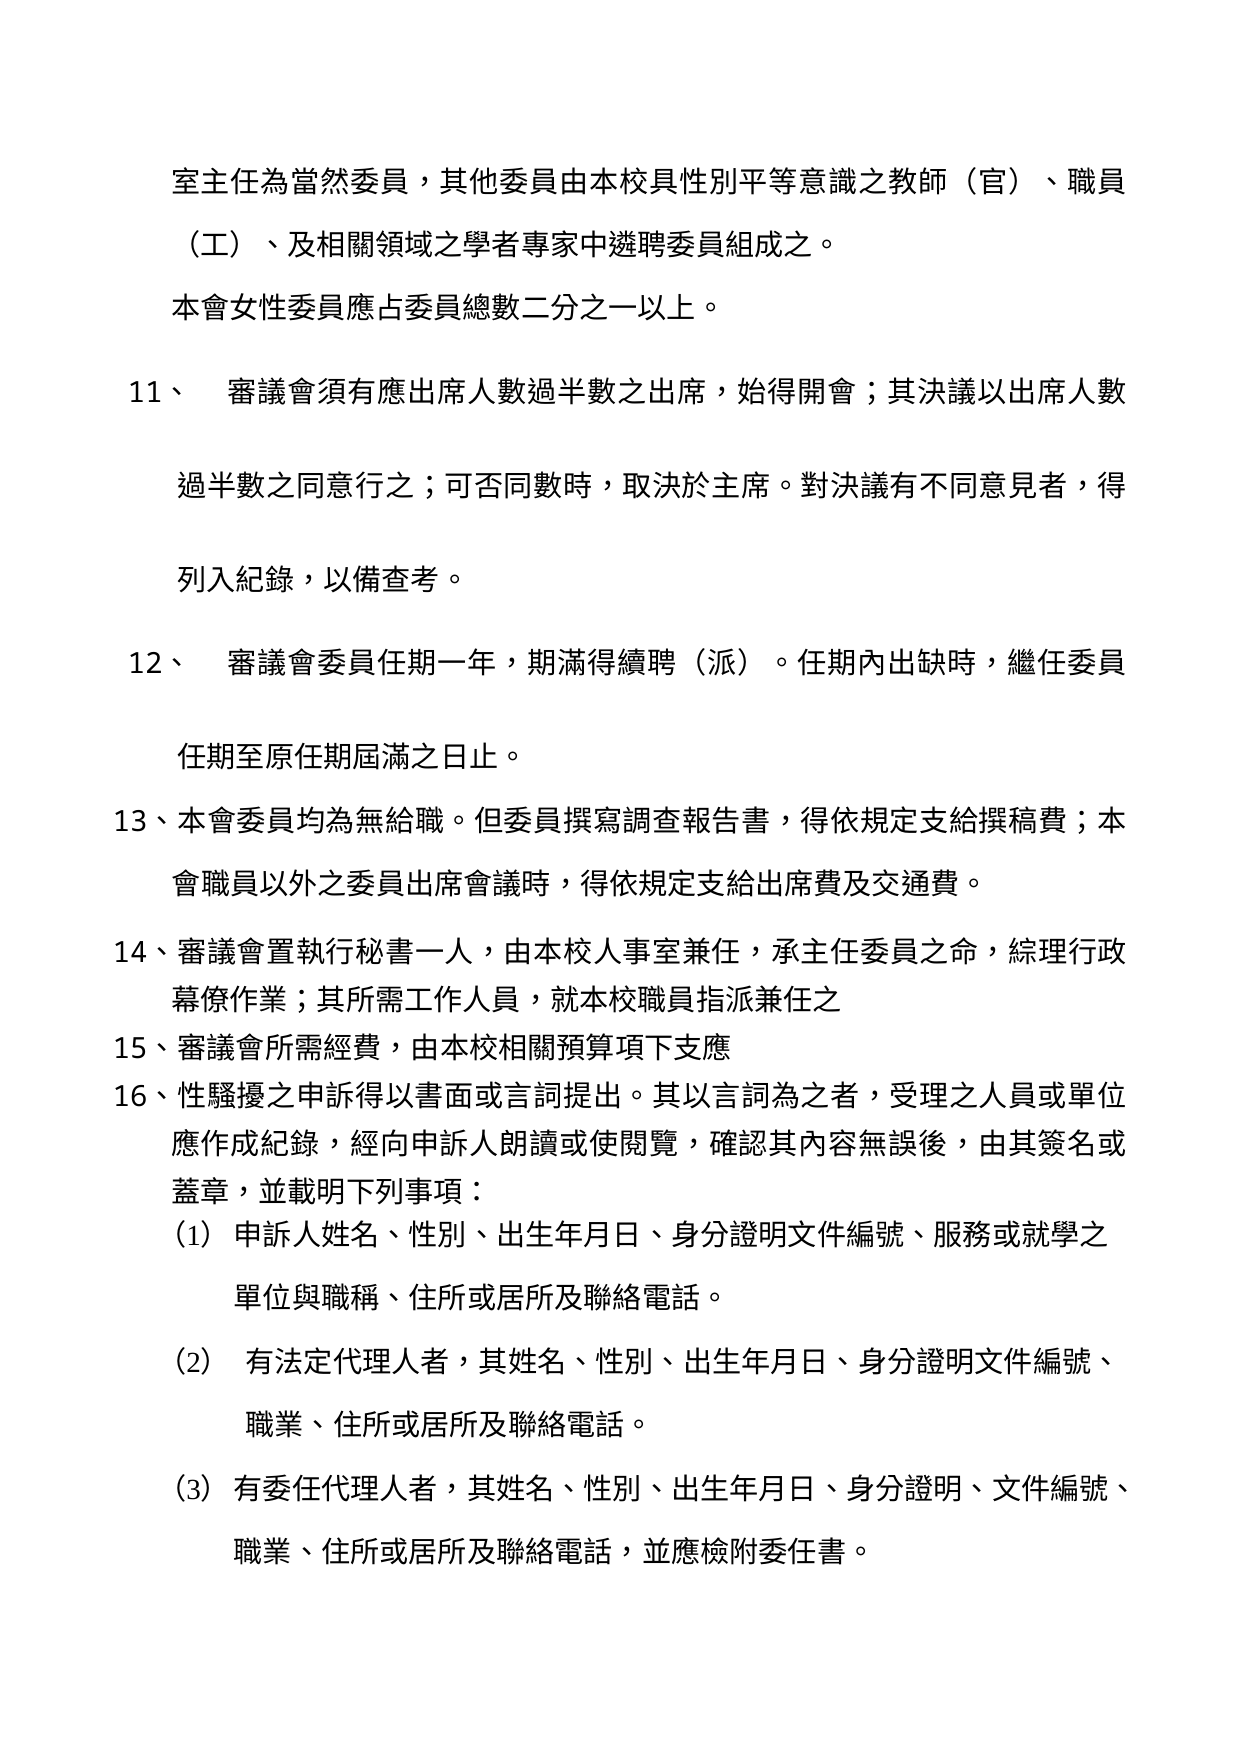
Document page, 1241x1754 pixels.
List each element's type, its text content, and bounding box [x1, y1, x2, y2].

list 有委任代理人者，其姓名、性別、出生年月日、身分證明、文件編號、職業、住所或居所及聯絡電話，並應檢附委任書。 [157, 1465, 1128, 1571]
list 室主任為當然委員，其他委員由本校具性別平等意識之教師（官）、職員（工）、及相關領域之學者專家中遴聘委員組成之。 [112, 158, 1128, 264]
list 審議會須有應出席人數過半數之出席，始得開會；其決議以出席人數過半數之同意行之；可否同數時，取決於主席。對決議有不同意見者，得列入紀錄，以備查考。 [127, 348, 1128, 598]
list 審議會委員任期一年，期滿得續聘（派）。任期內出缺時，繼任委員任期至原任期屆滿之日止。 [127, 620, 1128, 776]
list 本會委員均為無給職。但委員撰寫調查報告書，得依規定支給撰稿費；本會職員以外之委員出席會議時，得依規定支給出席費及交通費。 [112, 797, 1128, 903]
list 審議會置執行秘書一人，由本校人事室兼任，承主任委員之命，綜理行政幕僚作業；其所需工作人員，就本校職員指派兼任之 [112, 924, 1128, 1020]
list 審議會所需經費，由本校相關預算項下支應 [112, 1020, 1128, 1068]
list 申訴人姓名、性別、出生年月日、身分證明文件編號、服務或就學之單位與職稱、住所或居所及聯絡電話。 [157, 1212, 1128, 1317]
list 有法定代理人者，其姓名、性別、出生年月日、身分證明文件編號、職業、住所或居所及聯絡電話。 [157, 1338, 1128, 1444]
text 本會女性委員應占委員總數二分之一以上。 [171, 285, 1128, 327]
list 性騷擾之申訴得以書面或言詞提出。其以言詞為之者，受理之人員或單位應作成紀錄，經向申訴人朗讀或使閱覽，確認其內容無誤後，由其簽名或蓋章，並載明下列事項： [112, 1068, 1128, 1212]
